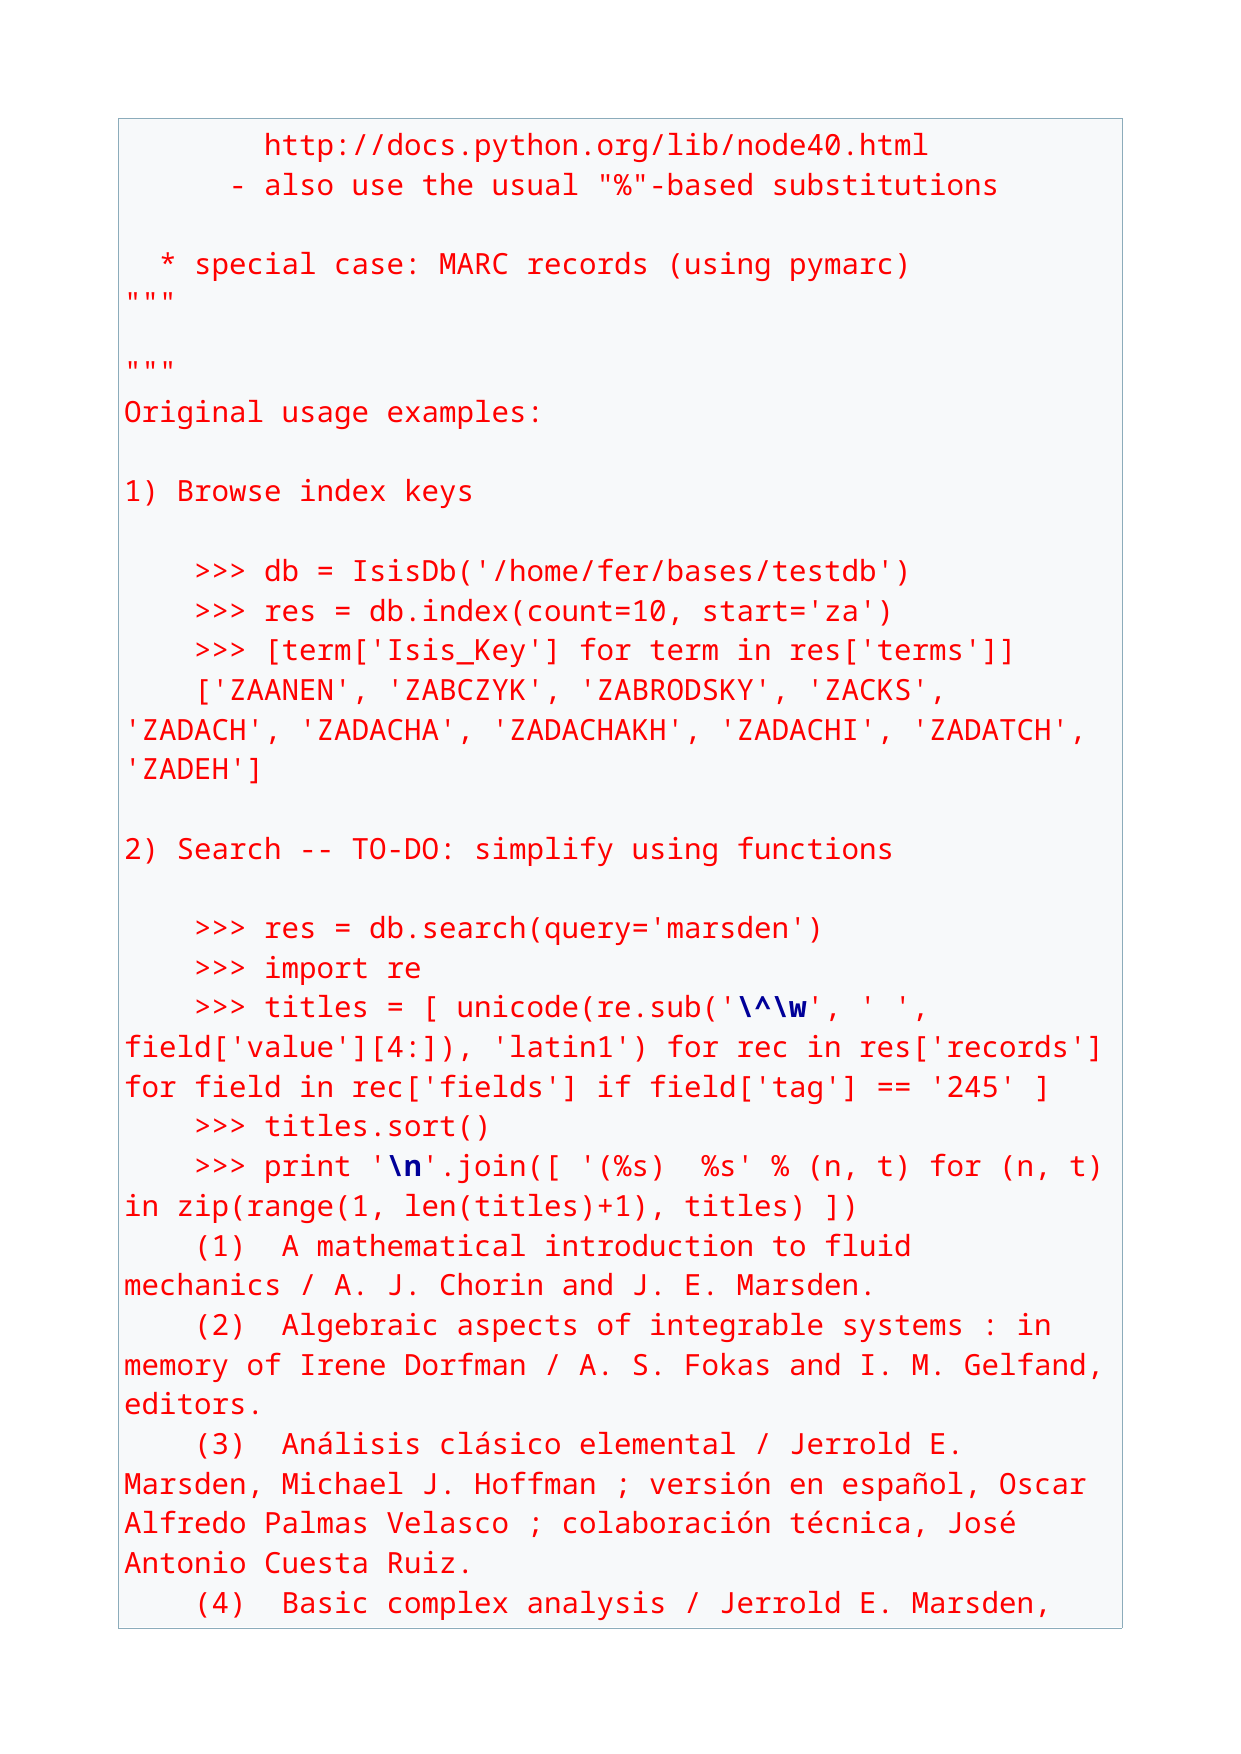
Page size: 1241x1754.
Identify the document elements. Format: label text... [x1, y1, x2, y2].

table_header http://docs.python.org/lib/node40.html - also use the usual "%"-based substitutions * special case: MARC records (using pymarc) """ """ Original usage examples: 1) Browse index keys >>> db = IsisDb('/home/fer/bases/testdb') >>> res = db.index(count=10, start='za') >>> [term['Isis_Key'] for term in res['terms']] ['ZAANEN', 'ZABCZYK', 'ZABRODSKY', 'ZACKS', 'ZADACH', 'ZADACHA', 'ZADACHAKH', 'ZADACHI', 'ZADATCH', 'ZADEH'] 2) Search -- TO-DO: simplify using functions >>> res = db.search(query='marsden') >>> import re >>> titles = [ unicode(re.sub('\^\w', ' ', field['value'][4:]), 'latin1') for rec in res['records'] for field in rec['fields'] if field['tag'] == '245' ] >>> titles.sort() >>> print '\n'.join([ '(%s) %s' % (n, t) for (n, t) in zip(range(1, len(titles)+1), titles) ]) (1) A mathematical introduction to fluid mechanics / A. J. Chorin and J. E. Marsden. (2) Algebraic aspects of integrable systems : in memory of Irene Dorfman / A. S. Fokas and I. M. Gelfand, editors. (3) Análisis clásico elemental / Jerrold E. Marsden, Michael J. Hoffman ; versión en español, Oscar Alfredo Palmas Velasco ; colaboración técnica, José Antonio Cuesta Ruiz. (4) Basic complex analysis / Jerrold E. Marsden, [119, 119, 1122, 1627]
